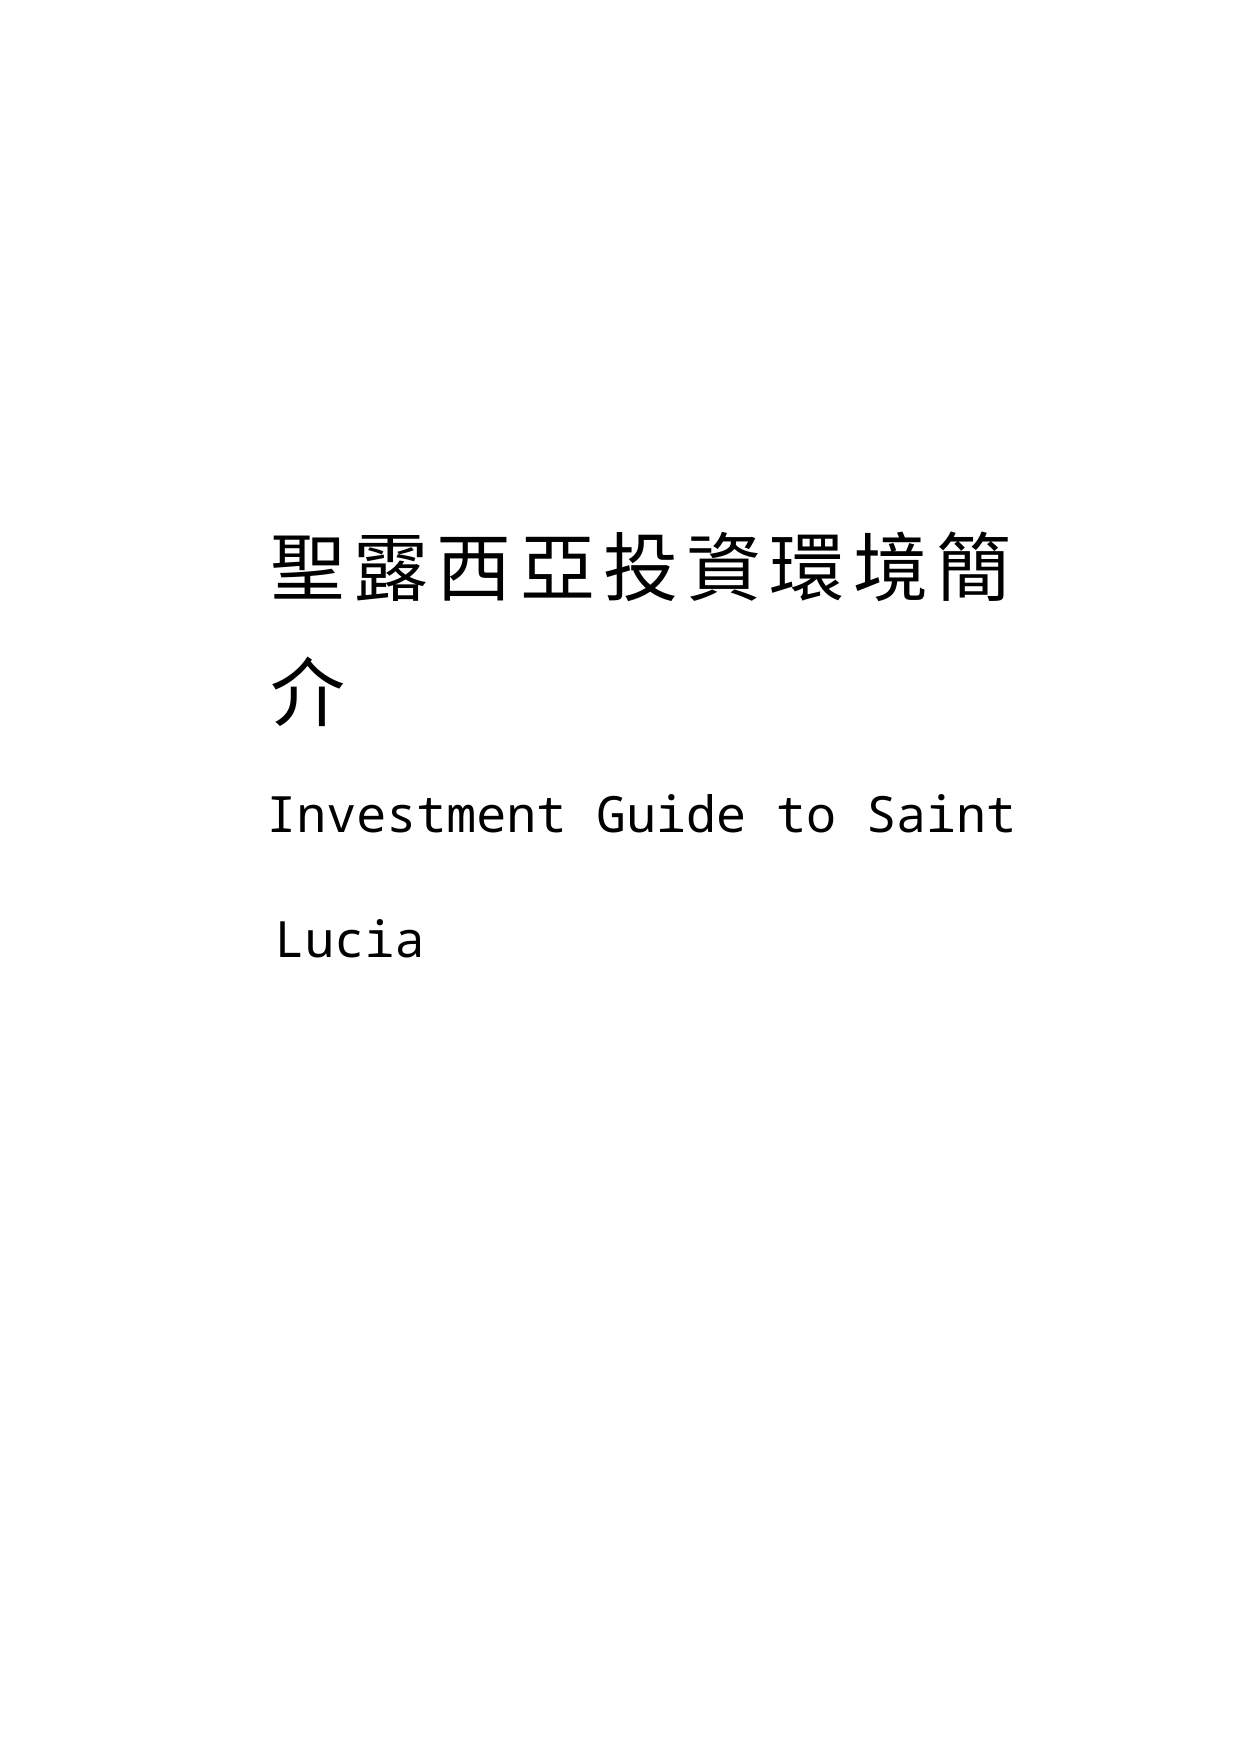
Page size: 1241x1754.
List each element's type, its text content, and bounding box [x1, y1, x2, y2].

table_header [183, 313, 1068, 490]
table_cell 聖露西亞投資環境簡介 Investment Guide to Saint Lucia [183, 490, 1068, 990]
